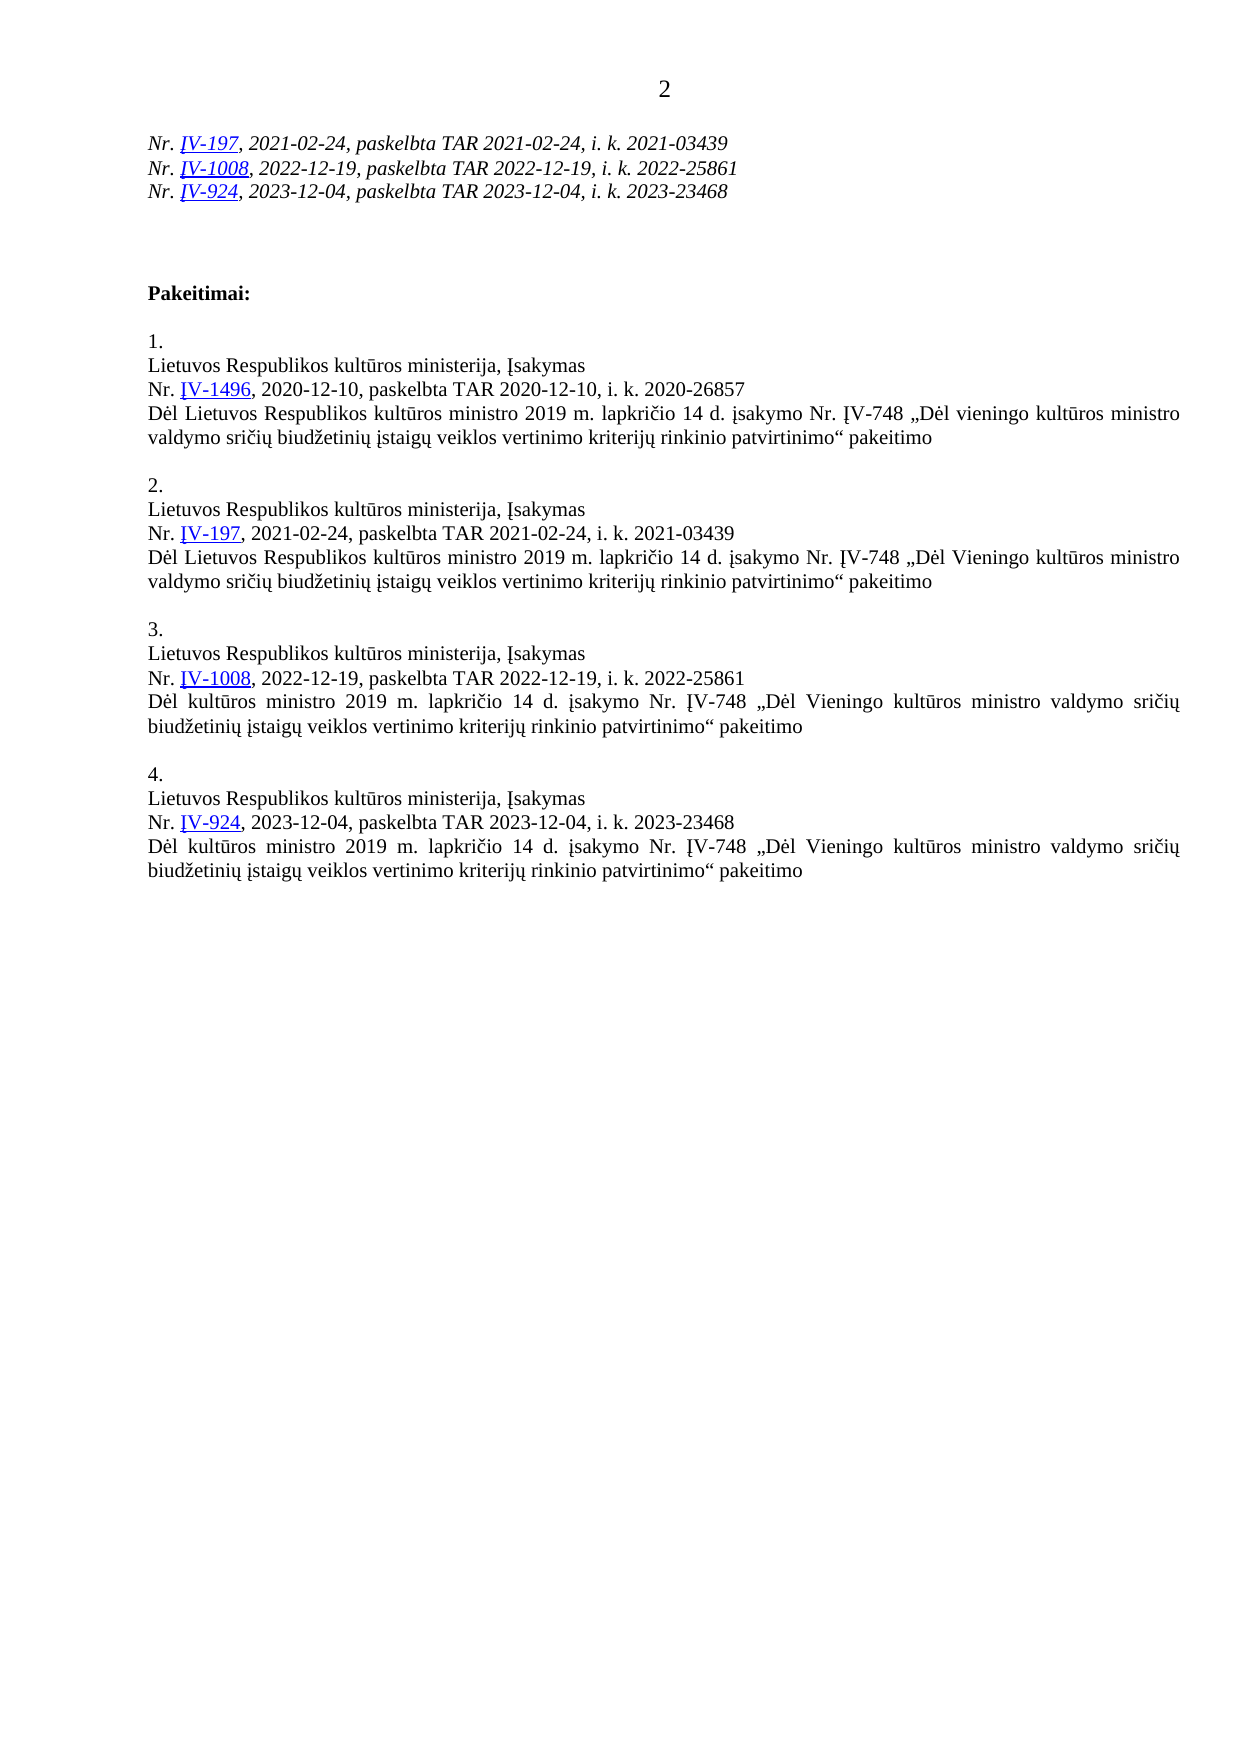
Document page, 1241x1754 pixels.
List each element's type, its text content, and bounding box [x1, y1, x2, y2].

text Lietuvos Respublikos kultūros ministerija, Įsakymas [148, 497, 1181, 521]
text Lietuvos Respublikos kultūros ministerija, Įsakymas [148, 353, 1181, 377]
text Nr. ĮV-924, 2023-12-04, paskelbta TAR 2023-12-04, i. k. 2023-23468 [148, 810, 1181, 834]
text Dėl Lietuvos Respublikos kultūros ministro 2019 m. lapkričio 14 d. įsakymo Nr. ĮV-748 „Dėl vieningo kultūros ministro valdymo sričių biudžetinių įstaigų veiklos vertinimo kriterijų rinkinio patvirtinimo“ pakeitimo [148, 401, 1181, 449]
text Nr. ĮV-924, 2023-12-04, paskelbta TAR 2023-12-04, i. k. 2023-23468 [148, 179, 1181, 203]
text Nr. ĮV-1496, 2020-12-10, paskelbta TAR 2020-12-10, i. k. 2020-26857 [148, 377, 1181, 401]
text Nr. ĮV-197, 2021-02-24, paskelbta TAR 2021-02-24, i. k. 2021-03439 [148, 521, 1181, 545]
text 1. [148, 328, 1181, 353]
text Dėl kultūros ministro 2019 m. lapkričio 14 d. įsakymo Nr. ĮV-748 „Dėl Vieningo kultūros ministro valdymo sričių biudžetinių įstaigų veiklos vertinimo kriterijų rinkinio patvirtinimo“ pakeitimo [148, 834, 1181, 882]
text Lietuvos Respublikos kultūros ministerija, Įsakymas [148, 786, 1181, 810]
text Dėl kultūros ministro 2019 m. lapkričio 14 d. įsakymo Nr. ĮV-748 „Dėl Vieningo kultūros ministro valdymo sričių biudžetinių įstaigų veiklos vertinimo kriterijų rinkinio patvirtinimo“ pakeitimo [148, 689, 1181, 738]
text Pakeitimai: [148, 280, 1181, 304]
text 2. [148, 473, 1181, 497]
text 4. [148, 762, 1181, 786]
text Lietuvos Respublikos kultūros ministerija, Įsakymas [148, 641, 1181, 665]
text 3. [148, 617, 1181, 641]
text Nr. ĮV-1008, 2022-12-19, paskelbta TAR 2022-12-19, i. k. 2022-25861 [148, 155, 1181, 179]
text Nr. ĮV-197, 2021-02-24, paskelbta TAR 2021-02-24, i. k. 2021-03439 [148, 131, 1181, 155]
text Nr. ĮV-1008, 2022-12-19, paskelbta TAR 2022-12-19, i. k. 2022-25861 [148, 665, 1181, 689]
text Dėl Lietuvos Respublikos kultūros ministro 2019 m. lapkričio 14 d. įsakymo Nr. ĮV-748 „Dėl Vieningo kultūros ministro valdymo sričių biudžetinių įstaigų veiklos vertinimo kriterijų rinkinio patvirtinimo“ pakeitimo [148, 545, 1181, 593]
